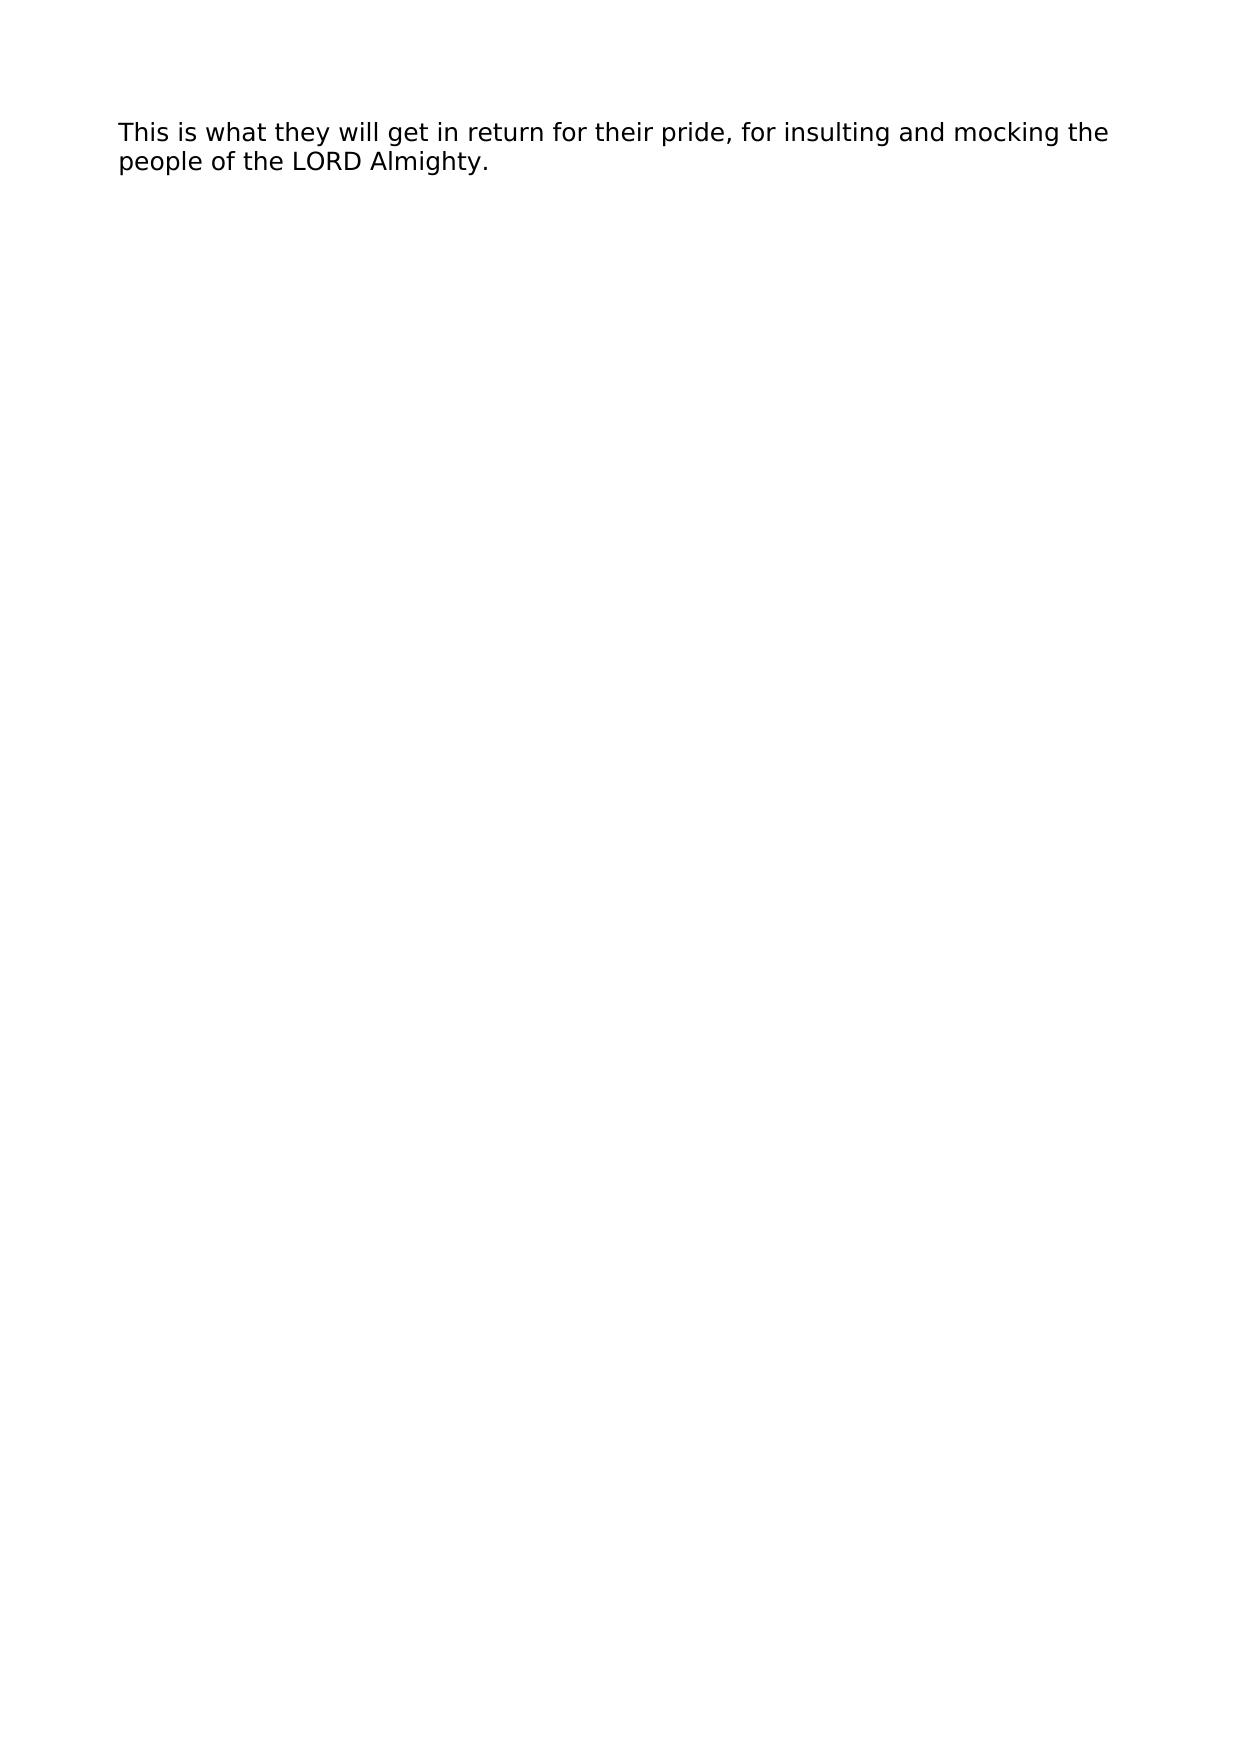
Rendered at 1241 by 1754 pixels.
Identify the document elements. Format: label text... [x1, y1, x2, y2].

text This is what they will get in return for their pride, for insulting and mocking the people of the LORD Almighty. [118, 118, 1122, 176]
